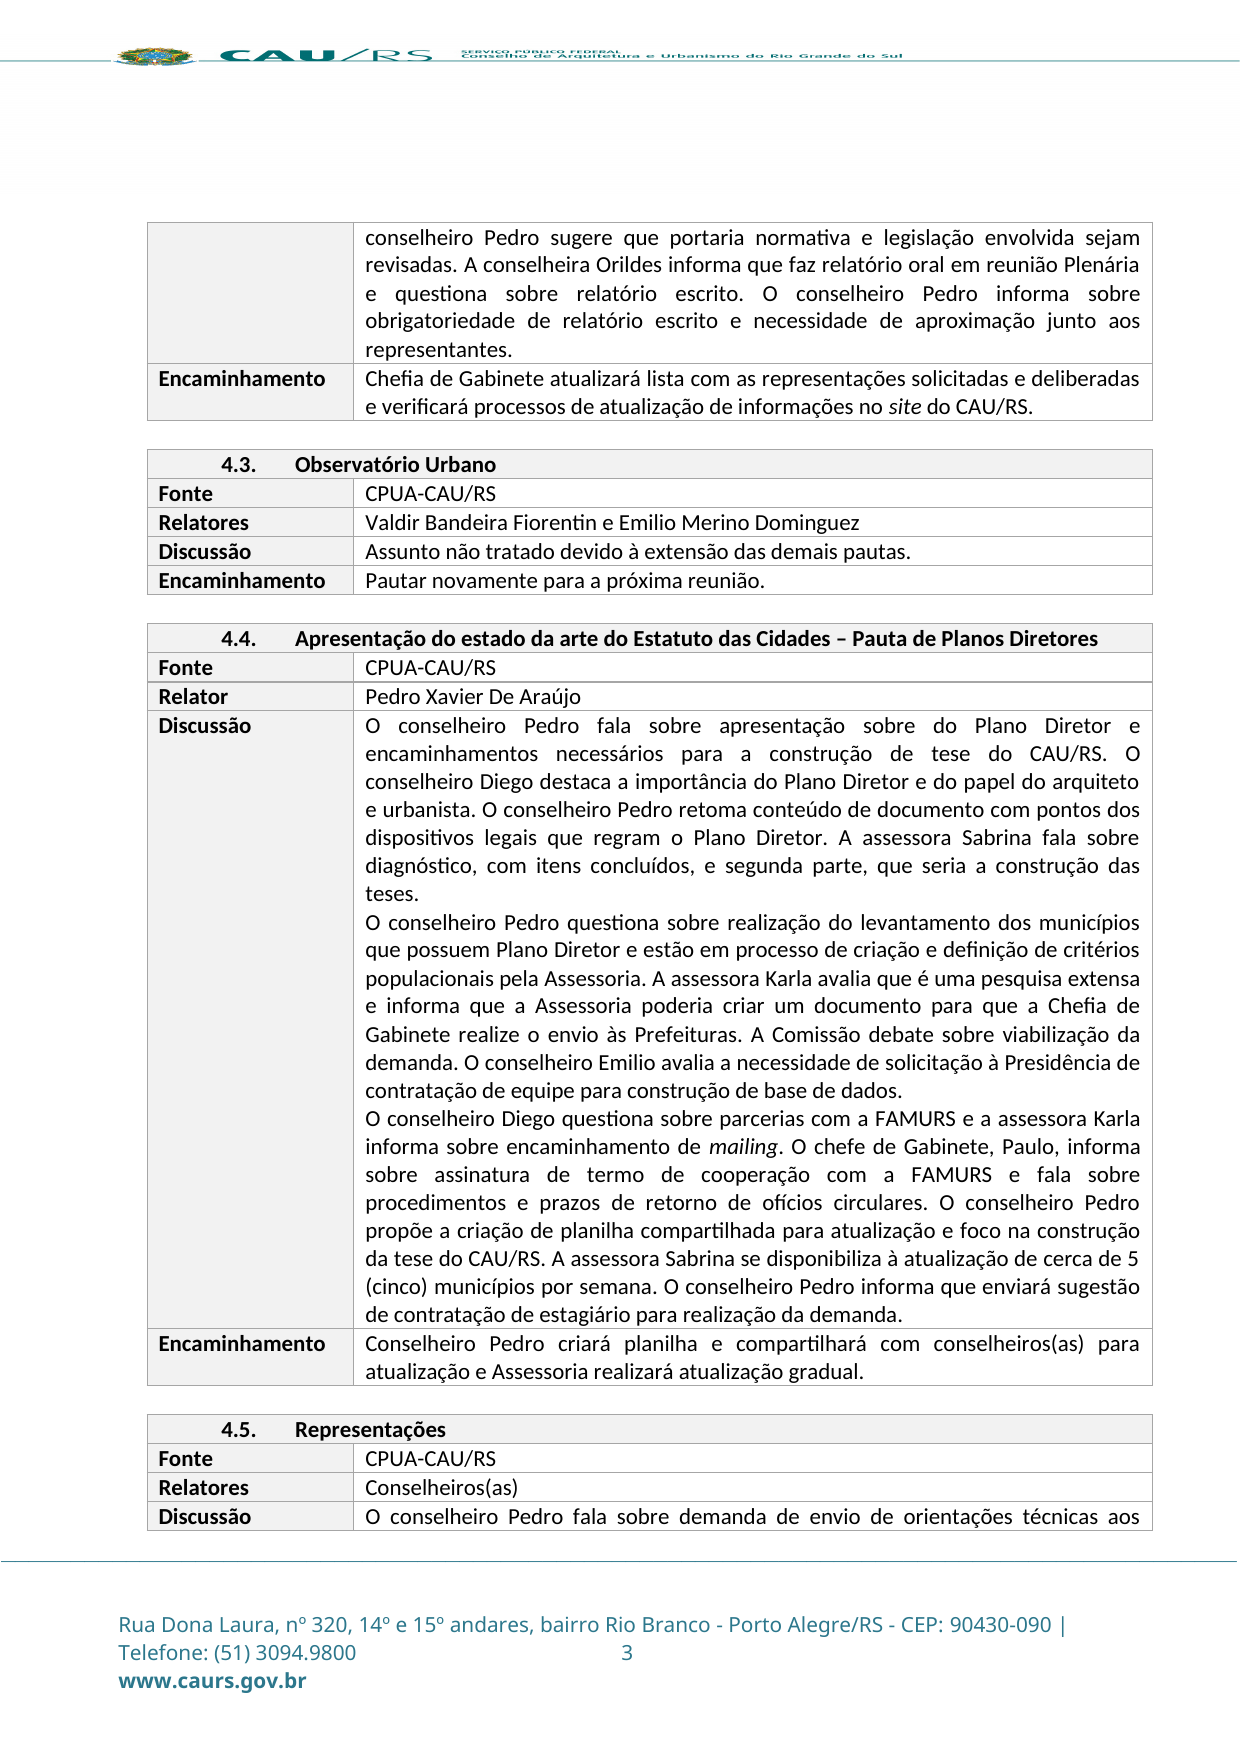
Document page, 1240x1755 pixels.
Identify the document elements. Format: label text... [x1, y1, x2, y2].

table_cell Valdir Bandeira Fiorentin e Emilio Merino Dominguez [354, 508, 1152, 536]
table_cell Encaminhamento [148, 566, 353, 594]
table_cell [148, 223, 353, 363]
table_cell Conselheiro Pedro criará planilha e compartilhará com conselheiros(as) para atualização e Assessoria realizará atualização gradual. [354, 1329, 1152, 1385]
table_cell Relatores [148, 508, 353, 536]
table_cell Assunto não tratado devido à extensão das demais pautas. [354, 537, 1152, 565]
table_cell Apresentação do estado da arte do Estatuto das Cidades – Pauta de Planos Diretores [148, 624, 1152, 652]
table_cell O conselheiro Pedro fala sobre demanda de envio de orientações técnicas aos [354, 1502, 1152, 1530]
table_cell CPUA-CAU/RS [354, 1444, 1152, 1472]
table_cell Fonte [148, 1444, 353, 1472]
table_cell Fonte [148, 653, 353, 681]
table_cell O conselheiro Pedro fala sobre apresentação sobre do Plano Diretor e encaminhamentos necessários para a construção de tese do CAU/RS. O conselheiro Diego destaca a importância do Plano Diretor e do papel do arquiteto e urbanista. O conselheiro Pedro retoma conteúdo de documento com pontos dos dispositivos legais que regram o Plano Diretor. A assessora Sabrina fala sobre diagnóstico, com itens concluídos, e segunda parte, que seria a construção das teses. O conselheiro Pedro questiona sobre realização do levantamento dos municípios que possuem Plano Diretor e estão em processo de criação e definição de critérios populacionais pela Assessoria. A assessora Karla avalia que é uma pesquisa extensa e informa que a Assessoria poderia criar um documento para que a Chefia de Gabinete realize o envio às Prefeituras. A Comissão debate sobre viabilização da demanda. O conselheiro Emilio avalia a necessidade de solicitação à Presidência de contratação de equipe para construção de base de dados. O conselheiro Diego questiona sobre parcerias com a FAMURS e a assessora Karla informa sobre encaminhamento de mailing. O chefe de Gabinete, Paulo, informa sobre assinatura de termo de cooperação com a FAMURS e fala sobre procedimentos e prazos de retorno de ofícios circulares. O conselheiro Pedro propõe a criação de planilha compartilhada para atualização e foco na construção da tese do CAU/RS. A assessora Sabrina se disponibiliza à atualização de cerca de 5 (cinco) municípios por semana. O conselheiro Pedro informa que enviará sugestão de contratação de estagiário para realização da demanda. [354, 711, 1152, 1328]
table_cell conselheiro Pedro sugere que portaria normativa e legislação envolvida sejam revisadas. A conselheira Orildes informa que faz relatório oral em reunião Plenária e questiona sobre relatório escrito. O conselheiro Pedro informa sobre obrigatoriedade de relatório escrito e necessidade de aproximação junto aos representantes. [354, 223, 1152, 363]
table_cell Discussão [148, 1502, 353, 1530]
table_cell Conselheiros(as) [354, 1473, 1152, 1501]
table_cell Relatores [148, 1473, 353, 1501]
table_cell Pautar novamente para a próxima reunião. [354, 566, 1152, 594]
table_cell Pedro Xavier De Araújo [354, 683, 1152, 710]
table_cell CPUA-CAU/RS [354, 653, 1152, 681]
table_cell Observatório Urbano [148, 450, 1152, 478]
table_cell Chefia de Gabinete atualizará lista com as representações solicitadas e deliberadas e verificará processos de atualização de informações no site do CAU/RS. [354, 364, 1152, 420]
table_cell Representações [148, 1415, 1152, 1443]
table_cell Fonte [148, 479, 353, 507]
table_cell CPUA-CAU/RS [354, 479, 1152, 507]
table_cell [147, 1386, 1153, 1414]
table_cell Discussão [148, 537, 353, 565]
table_cell [147, 595, 1153, 623]
table_cell Relator [148, 683, 353, 710]
table_cell Discussão [148, 711, 353, 1328]
table_cell [147, 421, 1153, 449]
table_cell Encaminhamento [148, 364, 353, 420]
table_cell Encaminhamento [148, 1329, 353, 1385]
